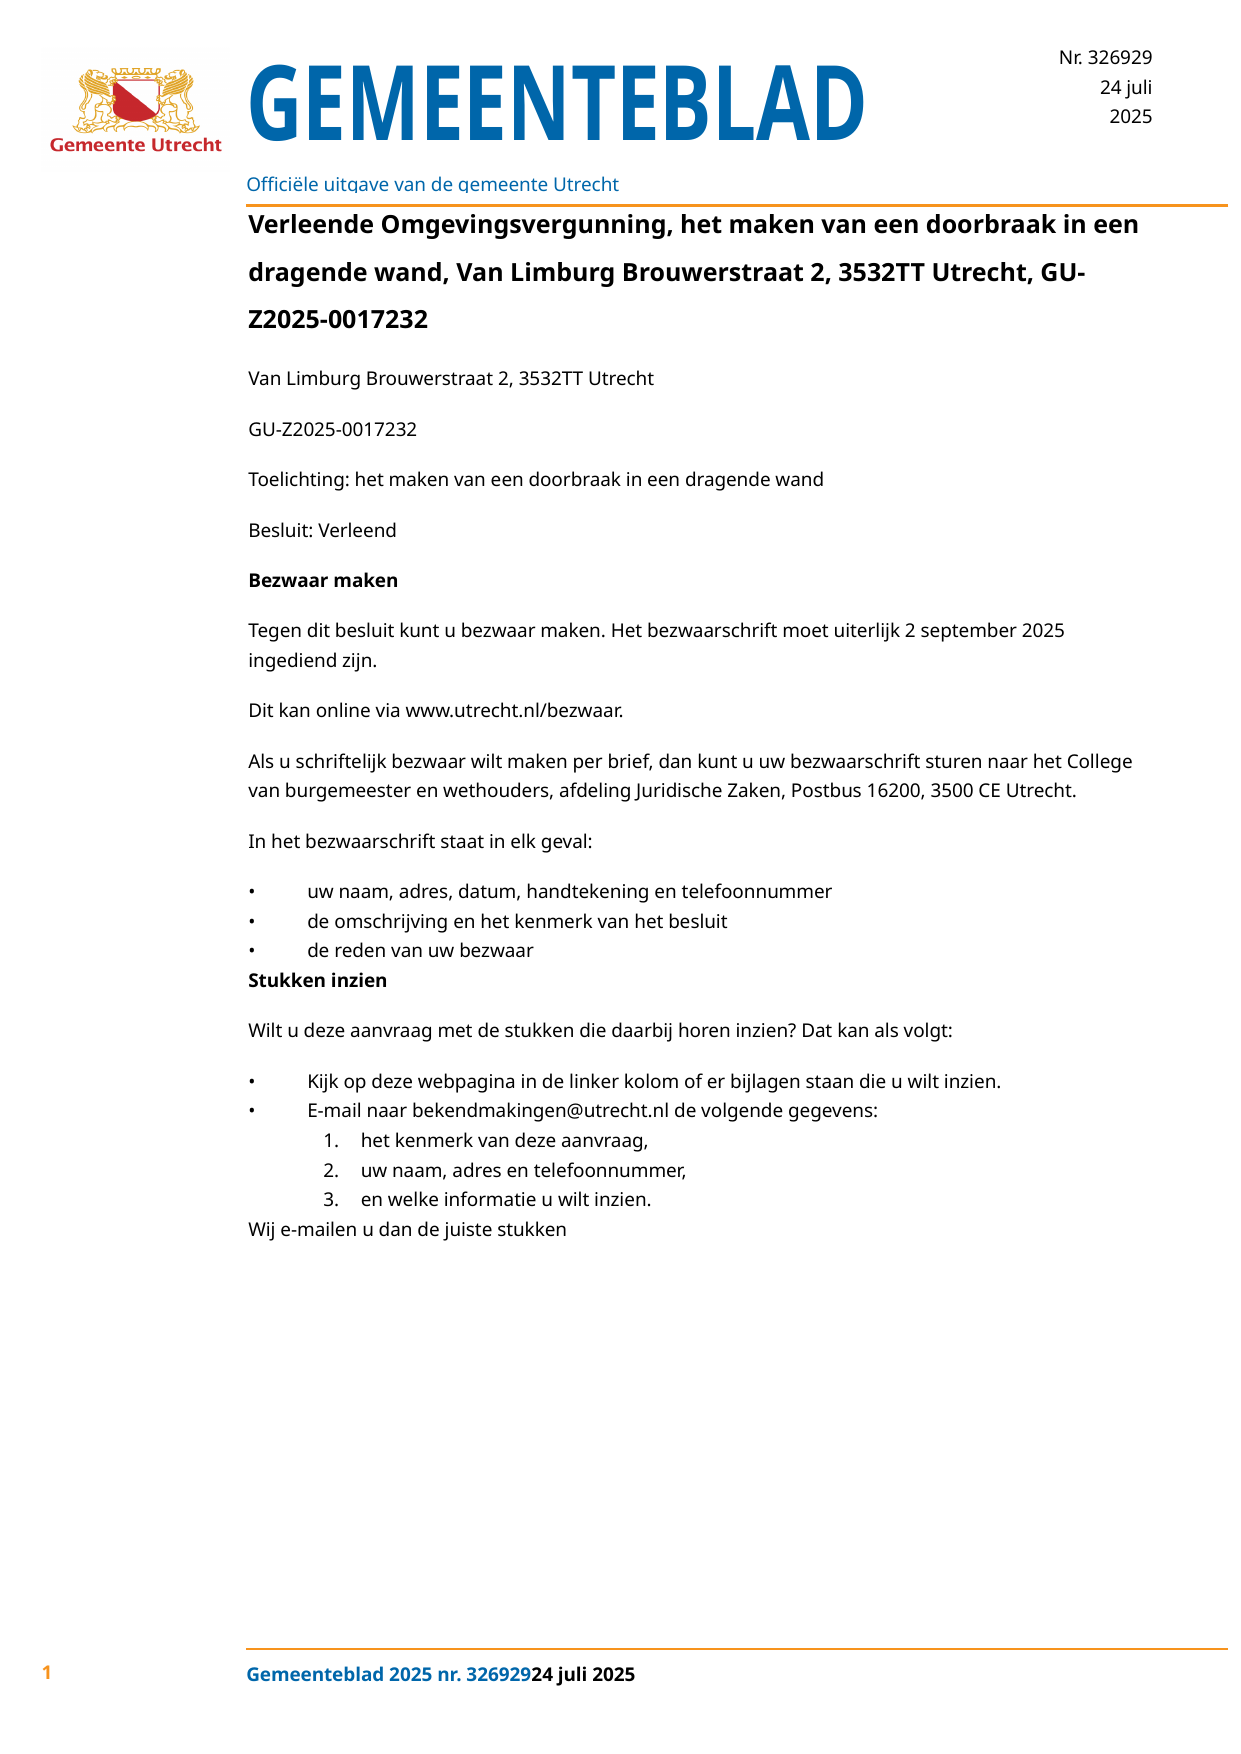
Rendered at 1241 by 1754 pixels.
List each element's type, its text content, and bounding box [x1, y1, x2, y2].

text Toelichting: het maken van een doorbraak in een dragende wand [248, 466, 1152, 492]
text Besluit: Verleend [248, 517, 1152, 542]
text GU-Z2025-0017232 [248, 416, 1152, 442]
list uw naam, adres, datum, handtekening en telefoonnummer [248, 878, 1152, 904]
text Stukken inzien [248, 967, 1152, 993]
list Kijk op deze webpagina in de linker kolom of er bijlagen staan die u wilt inzien. [248, 1068, 1152, 1094]
text Tegen dit besluit kunt u bezwaar maken. Het bezwaarschrift moet uiterlijk 2 september 2025 ingediend zijn. [248, 618, 1152, 673]
list het kenmerk van deze aanvraag, [323, 1127, 1152, 1153]
text Als u schriftelijk bezwaar wilt maken per brief, dan kunt u uw bezwaarschrift sturen naar het College van burgemeester en wethouders, afdeling Juridische Zaken, Postbus 16200, 3500 CE Utrecht. [248, 748, 1152, 803]
list de omschrijving en het kenmerk van het besluit [248, 908, 1152, 934]
text Bezwaar maken [248, 567, 1152, 593]
text Verleende Omgevingsvergunning, het maken van een doorbraak in een dragende wand, Van Limburg Brouwerstraat 2, 3532TT Utrecht, GU-Z2025-0017232 [248, 207, 1152, 336]
text In het bezwaarschrift staat in elk geval: [248, 828, 1152, 854]
text Wij e-mailen u dan de juiste stukken [248, 1216, 1152, 1242]
list de reden van uw bezwaar [248, 938, 1152, 963]
text Van Limburg Brouwerstraat 2, 3532TT Utrecht [248, 366, 1152, 391]
list E-mail naar bekendmakingen@utrecht.nl de volgende gegevens: [248, 1098, 1152, 1123]
text Wilt u deze aanvraag met de stukken die daarbij horen inzien? Dat kan als volgt: [248, 1018, 1152, 1043]
text Dit kan online via www.utrecht.nl/bezwaar. [248, 698, 1152, 723]
list en welke informatie u wilt inzien. [323, 1186, 1152, 1212]
picture [41, 47, 231, 172]
list uw naam, adres en telefoonnummer, [323, 1157, 1152, 1182]
